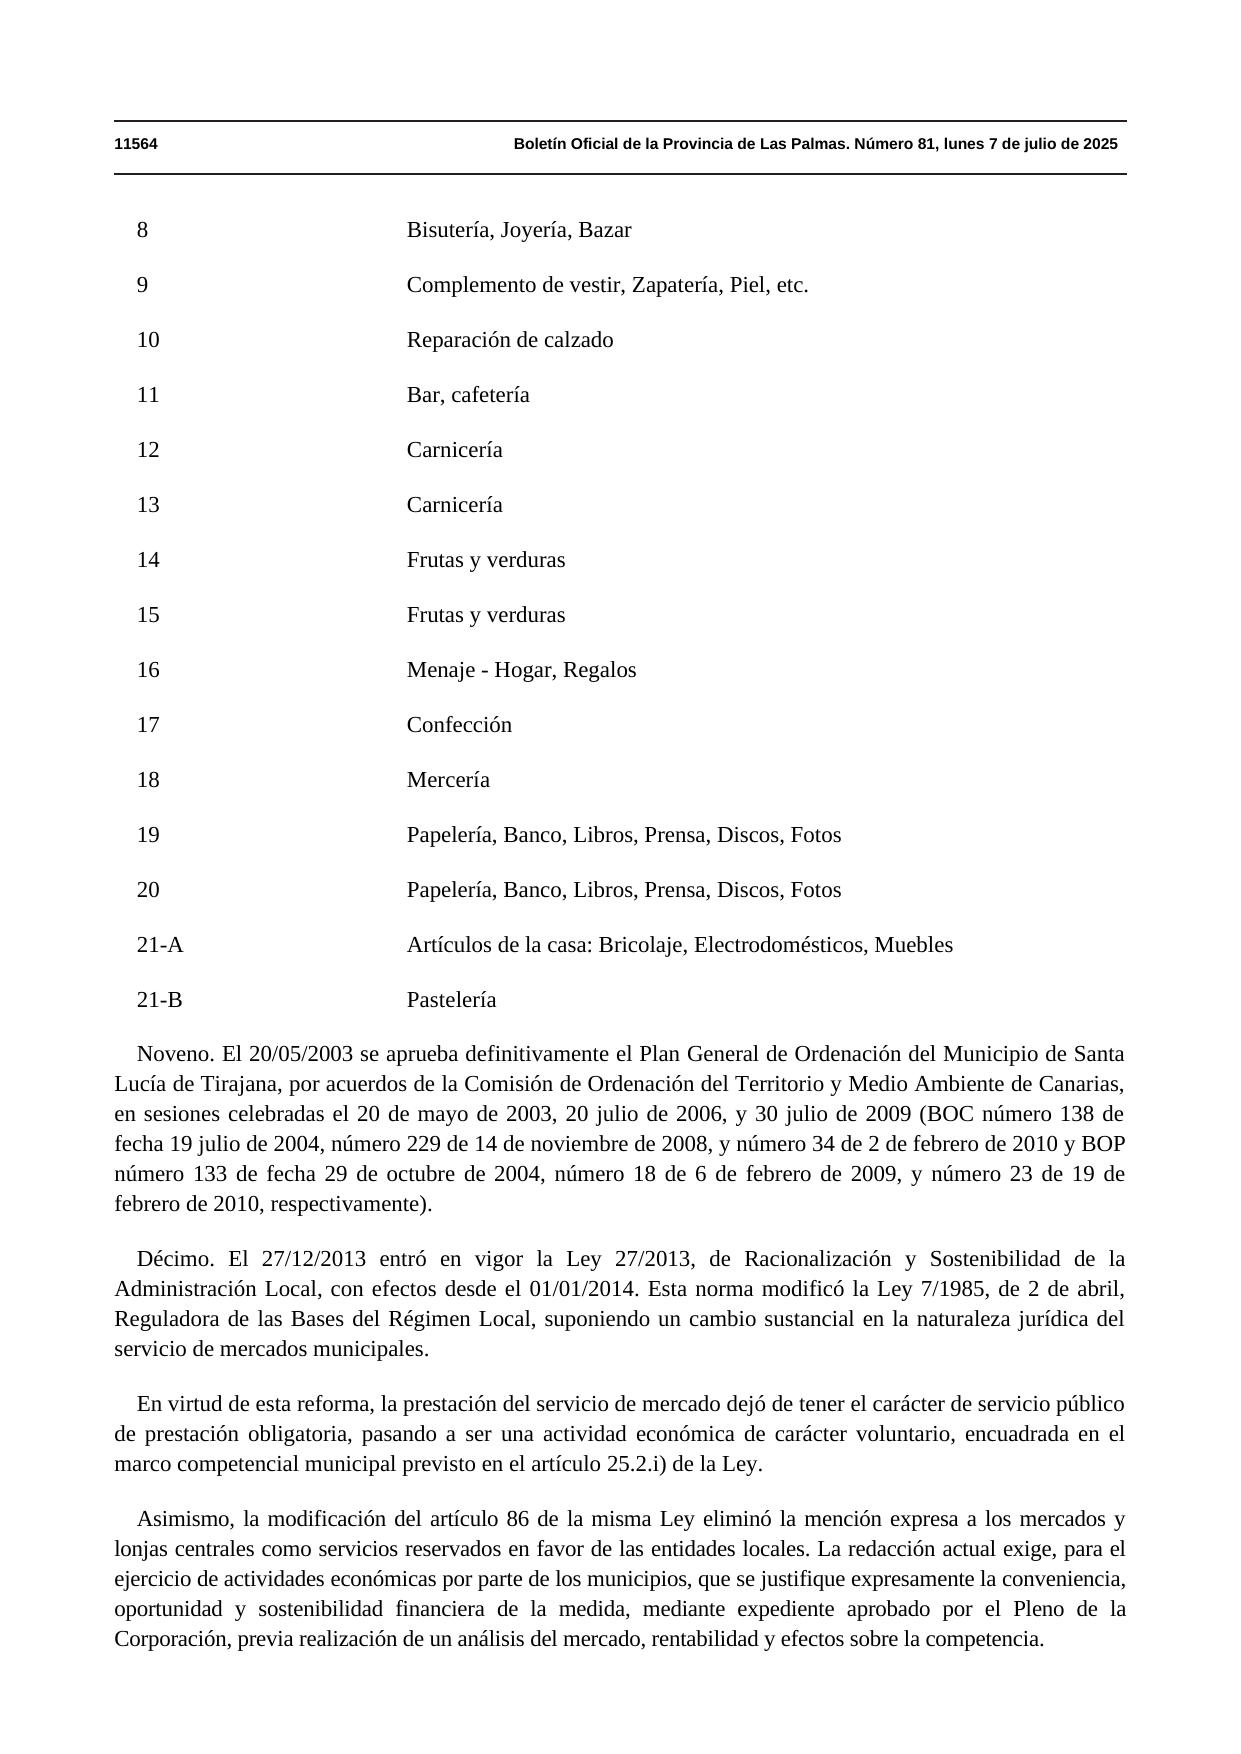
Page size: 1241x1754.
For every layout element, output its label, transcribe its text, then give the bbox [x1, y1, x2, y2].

text 20 Papelería, Banco, Libros, Prensa, Discos, Fotos [137, 877, 1127, 902]
text 14 Frutas y verduras [137, 547, 1127, 572]
text 8 Bisutería, Joyería, Bazar [137, 217, 1127, 242]
text 21-B Pastelería [137, 987, 1127, 1012]
text 12 Carnicería [137, 437, 1127, 462]
text 10 Reparación de calzado [137, 327, 1127, 352]
text 15 Frutas y verduras [137, 602, 1127, 627]
text 17 Confección [137, 712, 1127, 737]
text 16 Menaje - Hogar, Regalos [137, 657, 1127, 682]
text 18 Mercería [137, 767, 1127, 792]
text 21-A Artículos de la casa: Bricolaje, Electrodomésticos, Muebles [137, 932, 1127, 957]
text Noveno. El 20/05/2003 se aprueba definitivamente el Plan General de Ordenación del Municipio de Santa Lucía de Tirajana, por acuerdos de la Comisión de Ordenación del Territorio y Medio Ambiente de Canarias, en sesiones celebradas el 20 de mayo de 2003, 20 julio de 2006, y 30 julio de 2009 (BOC número 138 de fecha 19 julio de 2004, número 229 de 14 de noviembre de 2008, y número 34 de 2 de febrero de 2010 y BOP número 133 de fecha 29 de octubre de 2004, número 18 de 6 de febrero de 2009, y número 23 de 19 de febrero de 2010, respectivamente). [114, 1037, 1127, 1218]
text Asimismo, la modificación del artículo 86 de la misma Ley eliminó la mención expresa a los mercados y lonjas centrales como servicios reservados en favor de las entidades locales. La redacción actual exige, para el ejercicio de actividades económicas por parte de los municipios, que se justifique expresamente la conveniencia, oportunidad y sostenibilidad financiera de la medida, mediante expediente aprobado por el Pleno de la Corporación, previa realización de un análisis del mercado, rentabilidad y efectos sobre la competencia. [114, 1503, 1127, 1653]
text 11 Bar, cafetería [137, 382, 1127, 407]
text 19 Papelería, Banco, Libros, Prensa, Discos, Fotos [137, 822, 1127, 847]
text 9 Complemento de vestir, Zapatería, Piel, etc. [137, 272, 1127, 297]
text Décimo. El 27/12/2013 entró en vigor la Ley 27/2013, de Racionalización y Sostenibilidad de la Administración Local, con efectos desde el 01/01/2014. Esta norma modificó la Ley 7/1985, de 2 de abril, Reguladora de las Bases del Régimen Local, suponiendo un cambio sustancial en la naturaleza jurídica del servicio de mercados municipales. [114, 1243, 1127, 1363]
text 11564 Boletín Oficial de la Provincia de Las Palmas. Número 81, lunes 7 de julio de 2025 [114, 135, 1127, 153]
text 13 Carnicería [137, 492, 1127, 517]
text En virtud de esta reforma, la prestación del servicio de mercado dejó de tener el carácter de servicio público de prestación obligatoria, pasando a ser una actividad económica de carácter voluntario, encuadrada en el marco competencial municipal previsto en el artículo 25.2.i) de la Ley. [114, 1388, 1127, 1478]
